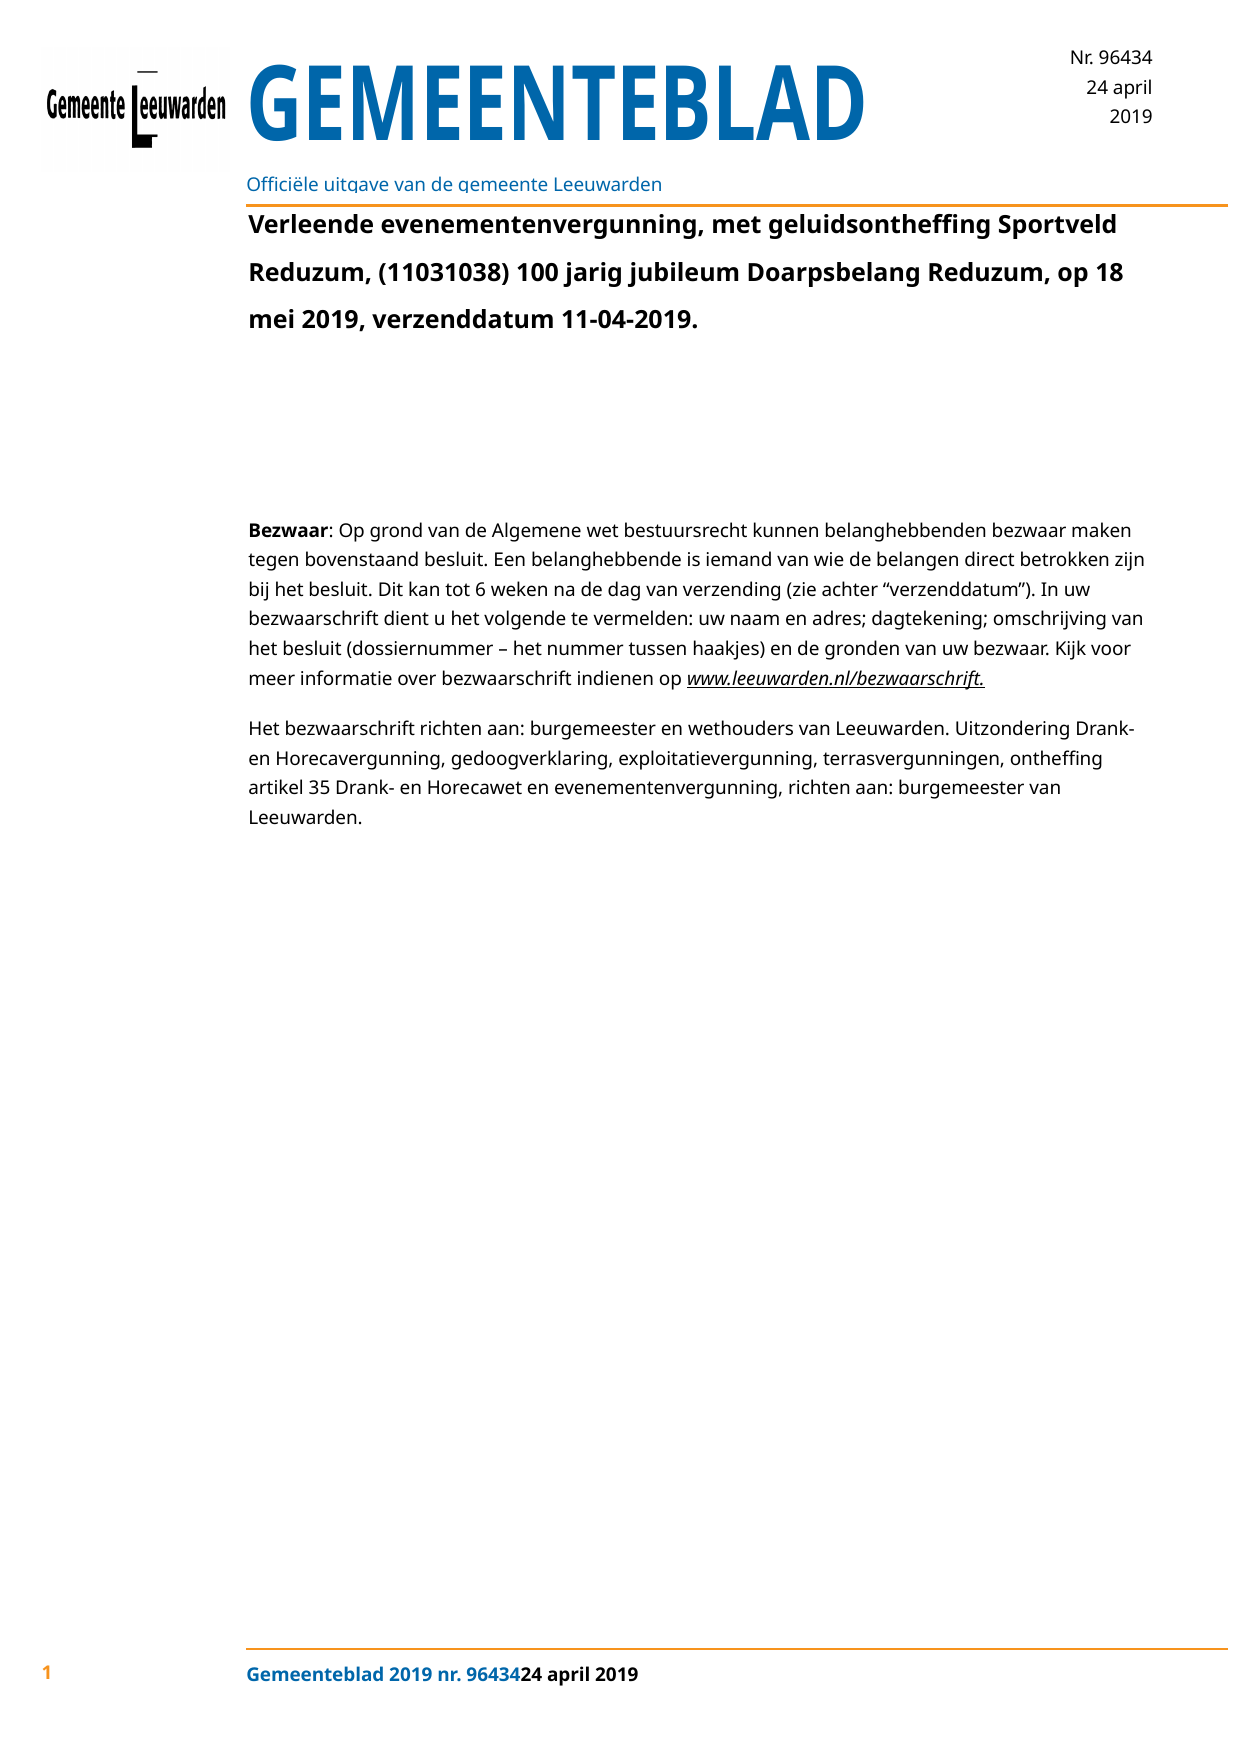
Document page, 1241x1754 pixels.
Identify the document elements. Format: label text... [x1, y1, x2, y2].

text Het bezwaarschrift richten aan: burgemeester en wethouders van Leeuwarden. Uitzondering Drank- en Horecavergunning, gedoogverklaring, exploitatievergunning, terrasvergunningen, ontheffing artikel 35 Drank- en Horecawet en evenementenvergunning, richten aan: burgemeester van Leeuwarden. [248, 715, 1152, 829]
text Verleende evenementenvergunning, met geluidsontheffing Sportveld Reduzum, (11031038) 100 jarig jubileum Doarpsbelang Reduzum, op 18 mei 2019, verzenddatum 11-04-2019. [248, 207, 1152, 336]
picture [41, 47, 231, 172]
text Bezwaar: Op grond van de Algemene wet bestuursrecht kunnen belanghebbenden bezwaar maken tegen bovenstaand besluit. Een belanghebbende is iemand van wie de belangen direct betrokken zijn bij het besluit. Dit kan tot 6 weken na de dag van verzending (zie achter “verzenddatum”). In uw bezwaarschrift dient u het volgende te vermelden: uw naam en adres; dagtekening; omschrijving van het besluit (dossiernummer – het nummer tussen haakjes) en de gronden van uw bezwaar. Kijk voor meer informatie over bezwaarschrift indienen op www.leeuwarden.nl/bezwaarschrift. [248, 517, 1152, 690]
